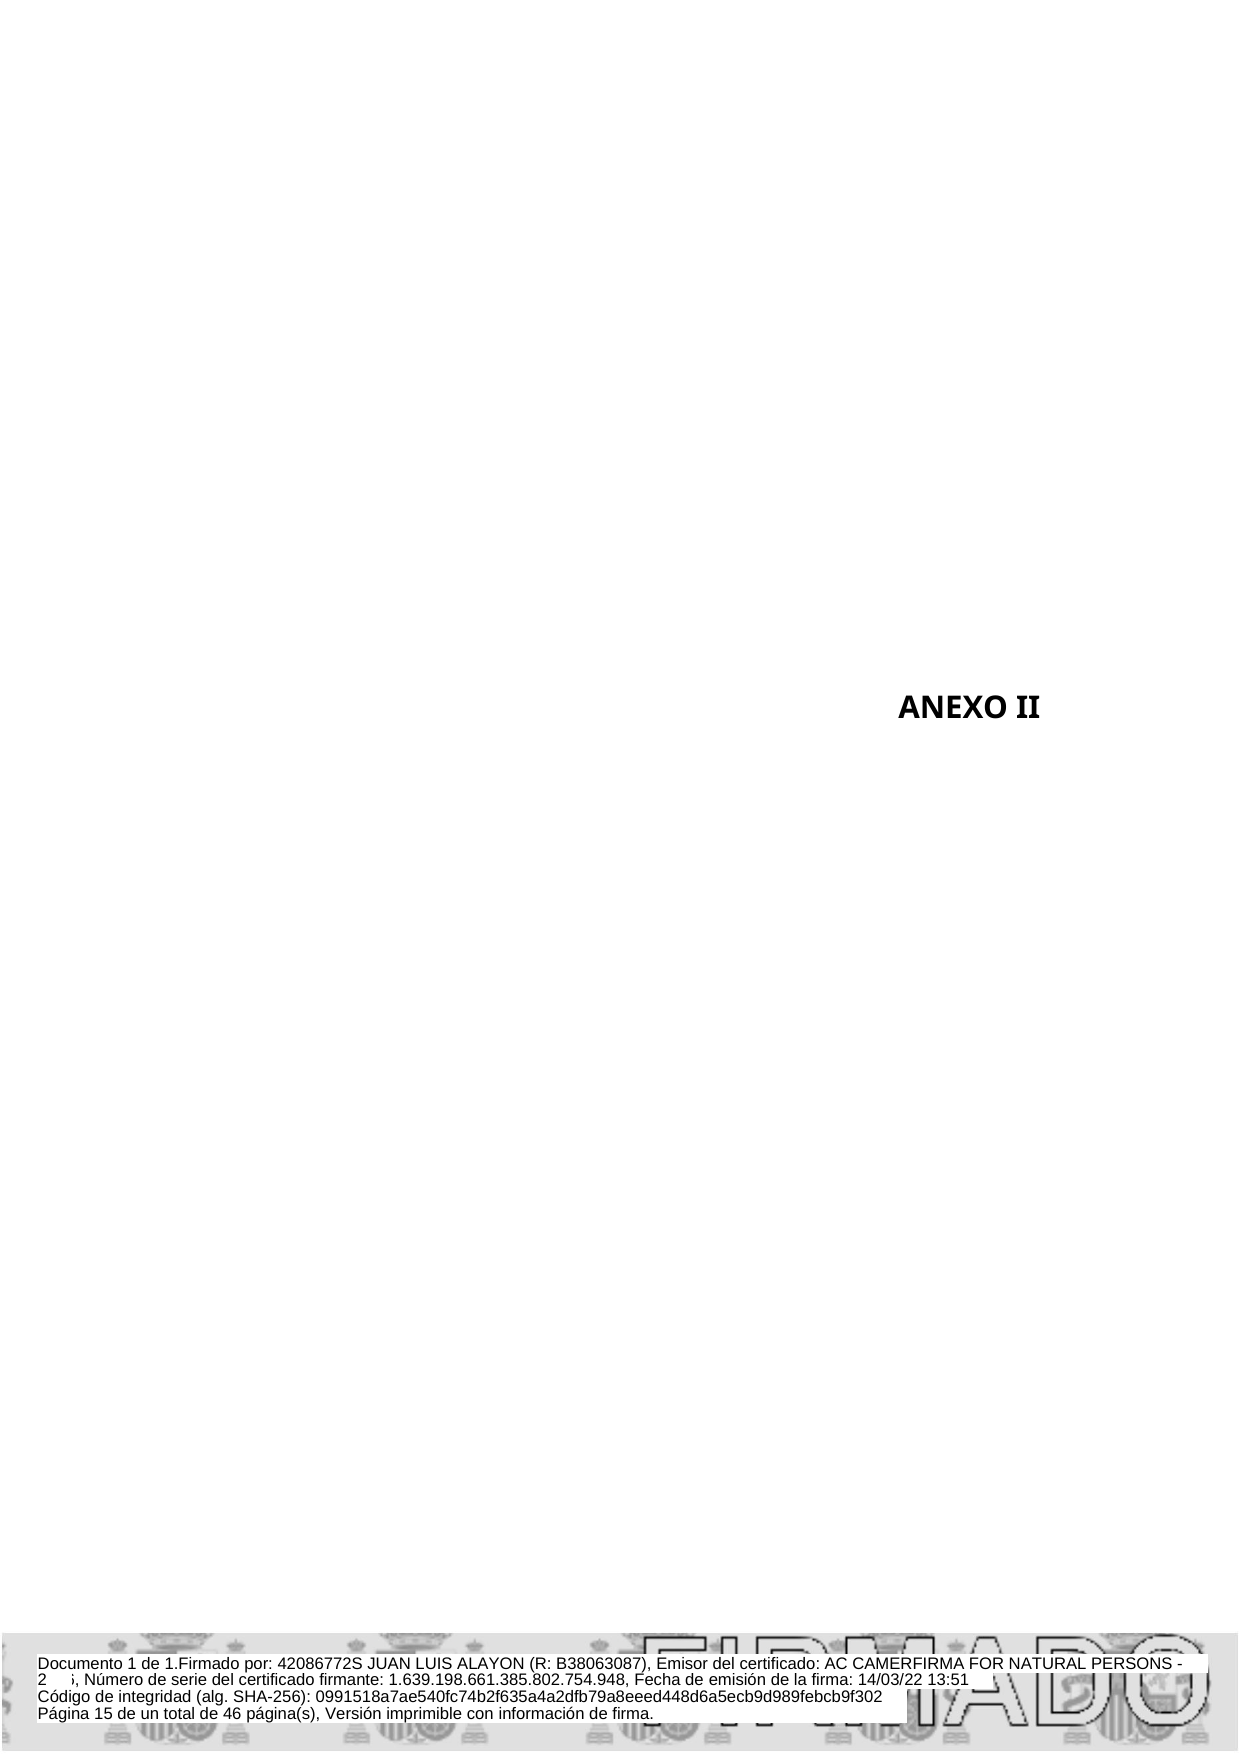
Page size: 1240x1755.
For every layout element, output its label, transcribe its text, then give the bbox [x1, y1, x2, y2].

text Código de integridad (alg. SHA-256): 0991518a7ae540fc74b2f635a4a2dfb79a8eeed448d6a5ecb9d989febcb9f302 [37, 1689, 907, 1706]
text 016, Número de serie del certificado firmante: 1.639.198.661.385.802.754.948, Fecha de emisión de la firma: 14/03/22 13:51 [72, 1673, 993, 1689]
text 2 [37, 1673, 72, 1689]
text Documento 1 de 1.Firmado por: 42086772S JUAN LUIS ALAYON (R: B38063087), Emisor del certificado: AC CAMERFIRMA FOR NATURAL PERSONS - [37, 1654, 1208, 1673]
text Página 15 de un total de 46 página(s), Versión imprimible con información de firma. [37, 1706, 907, 1723]
text ANEXO II [898, 689, 1058, 726]
